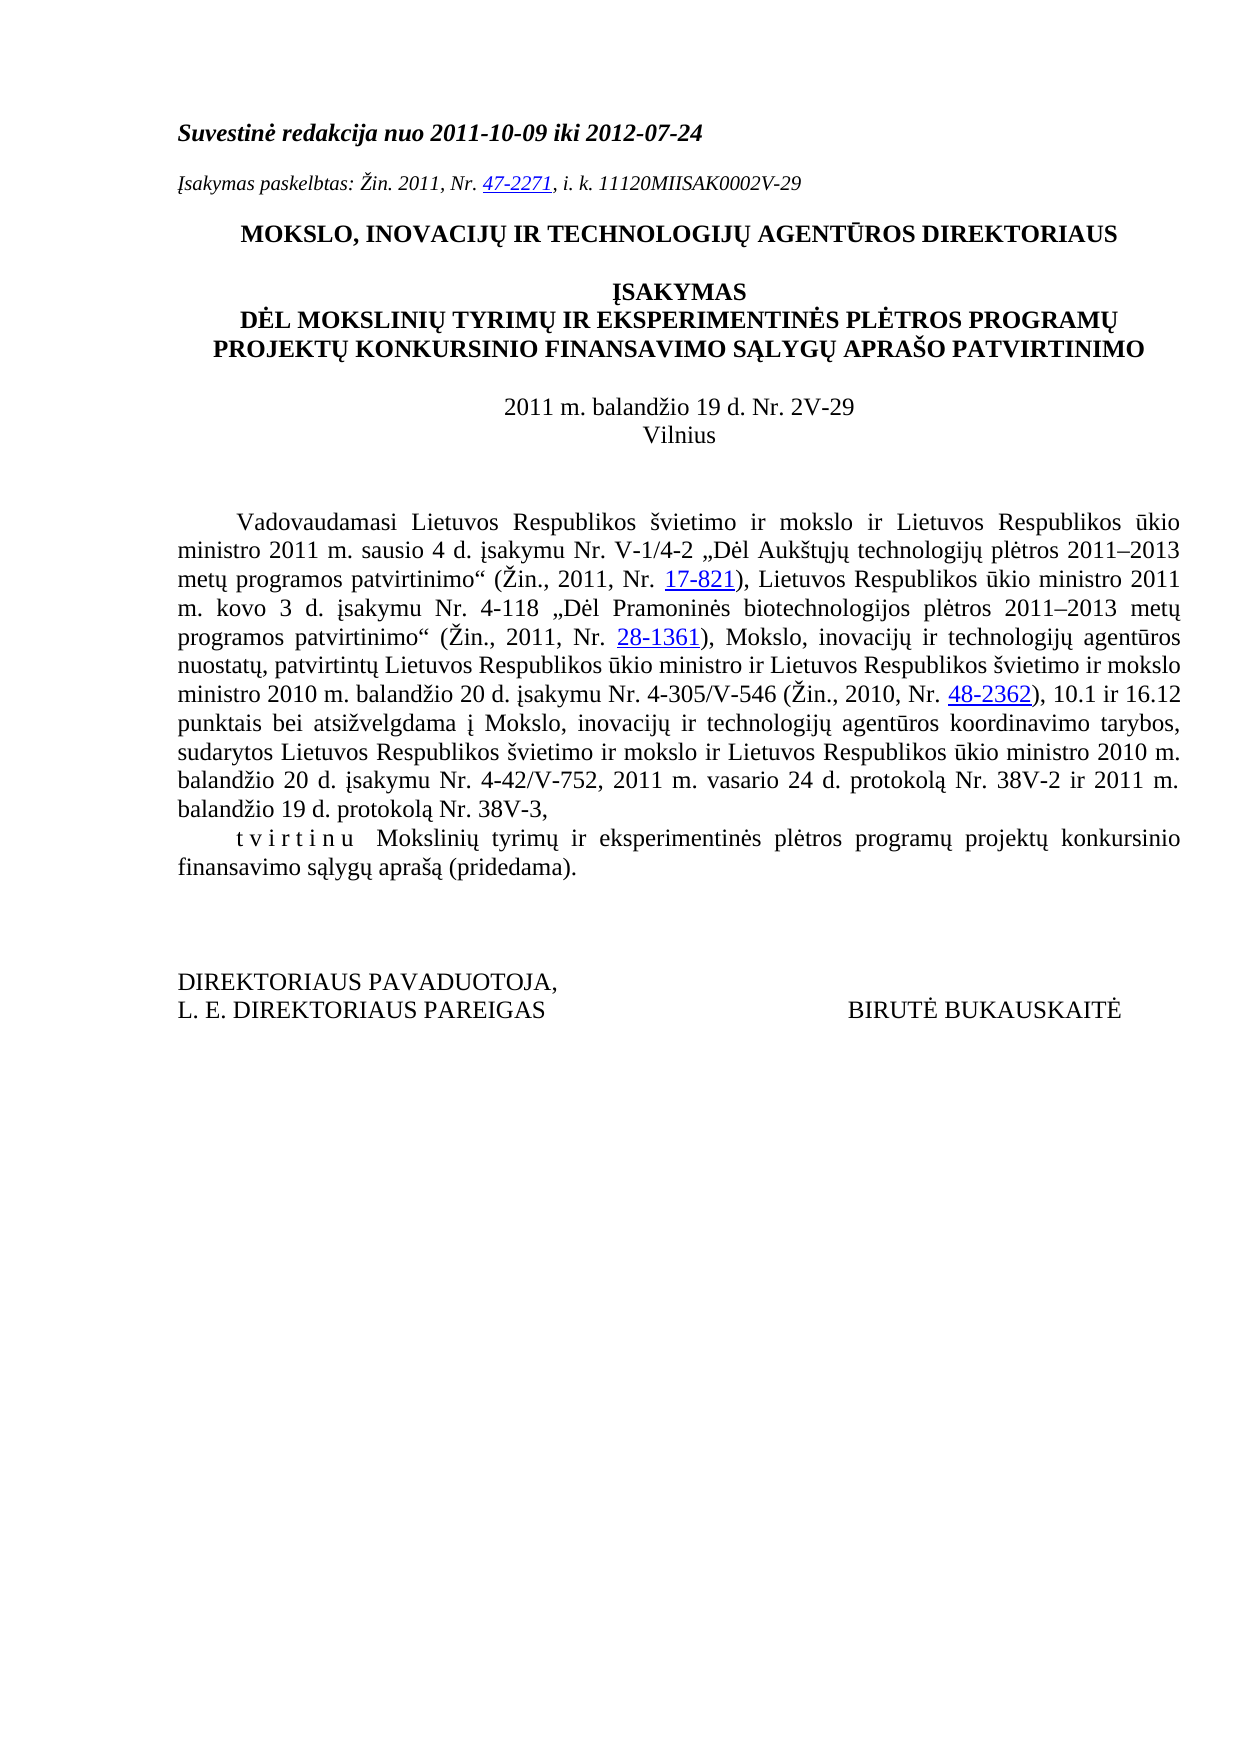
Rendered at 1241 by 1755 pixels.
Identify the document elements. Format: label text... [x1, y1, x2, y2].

text Vilnius [177, 420, 1181, 449]
text Suvestinė redakcija nuo 2011-10-09 iki 2012-07-24 [177, 118, 1181, 147]
text MOKSLO, INOVACIJŲ IR TECHNOLOGIJŲ AGENTŪROS DIREKTORIAUS [177, 219, 1181, 248]
text DĖL MOKSLINIŲ TYRIMŲ IR EKSPERIMENTINĖS PLĖTROS PROGRAMŲ PROJEKTŲ KONKURSINIO FINANSAVIMO sąlygų aprašO PATVIRTINIMO [177, 305, 1181, 363]
text Direktoriaus pavaduotoja, [177, 967, 1181, 995]
text Vadovaudamasi Lietuvos Respublikos švietimo ir mokslo ir Lietuvos Respublikos ūkio ministro 2011 m. sausio 4 d. įsakymu Nr. V-1/4-2 „Dėl Aukštųjų technologijų plėtros 2011–2013 metų programos patvirtinimo“ (Žin., 2011, Nr. 17-821), Lietuvos Respublikos ūkio ministro 2011 m. kovo 3 d. įsakymu Nr. 4-118 „Dėl Pramoninės biotechnologijos plėtros 2011–2013 metų programos patvirtinimo“ (Žin., 2011, Nr. 28-1361), Mokslo, inovacijų ir technologijų agentūros nuostatų, patvirtintų Lietuvos Respublikos ūkio ministro ir Lietuvos Respublikos švietimo ir mokslo ministro 2010 m. balandžio 20 d. įsakymu Nr. 4-305/V-546 (Žin., 2010, Nr. 48-2362), 10.1 ir 16.12 punktais bei atsižvelgdama į Mokslo, inovacijų ir technologijų agentūros koordinavimo tarybos, sudarytos Lietuvos Respublikos švietimo ir mokslo ir Lietuvos Respublikos ūkio ministro 2010 m. balandžio 20 d. įsakymu Nr. 4-42/V-752, 2011 m. vasario 24 d. protokolą Nr. 38V-2 ir 2011 m. balandžio 19 d. protokolą Nr. 38V-3, [177, 507, 1181, 823]
text ĮSAKYMAS [177, 277, 1181, 305]
text l. e. direktoriaus pareigas Birutė Bukauskaitė [177, 995, 1181, 1024]
text Įsakymas paskelbtas: Žin. 2011, Nr. 47-2271, i. k. 11120MIISAK0002V-29 [177, 171, 1181, 195]
text 2011 m. balandžio 19 d. Nr. 2V-29 [177, 392, 1181, 420]
text tvirtinu Mokslinių tyrimų ir eksperimentinės plėtros programų projektų konkursinio finansavimo sąlygų aprašą (pridedama). [177, 823, 1181, 880]
